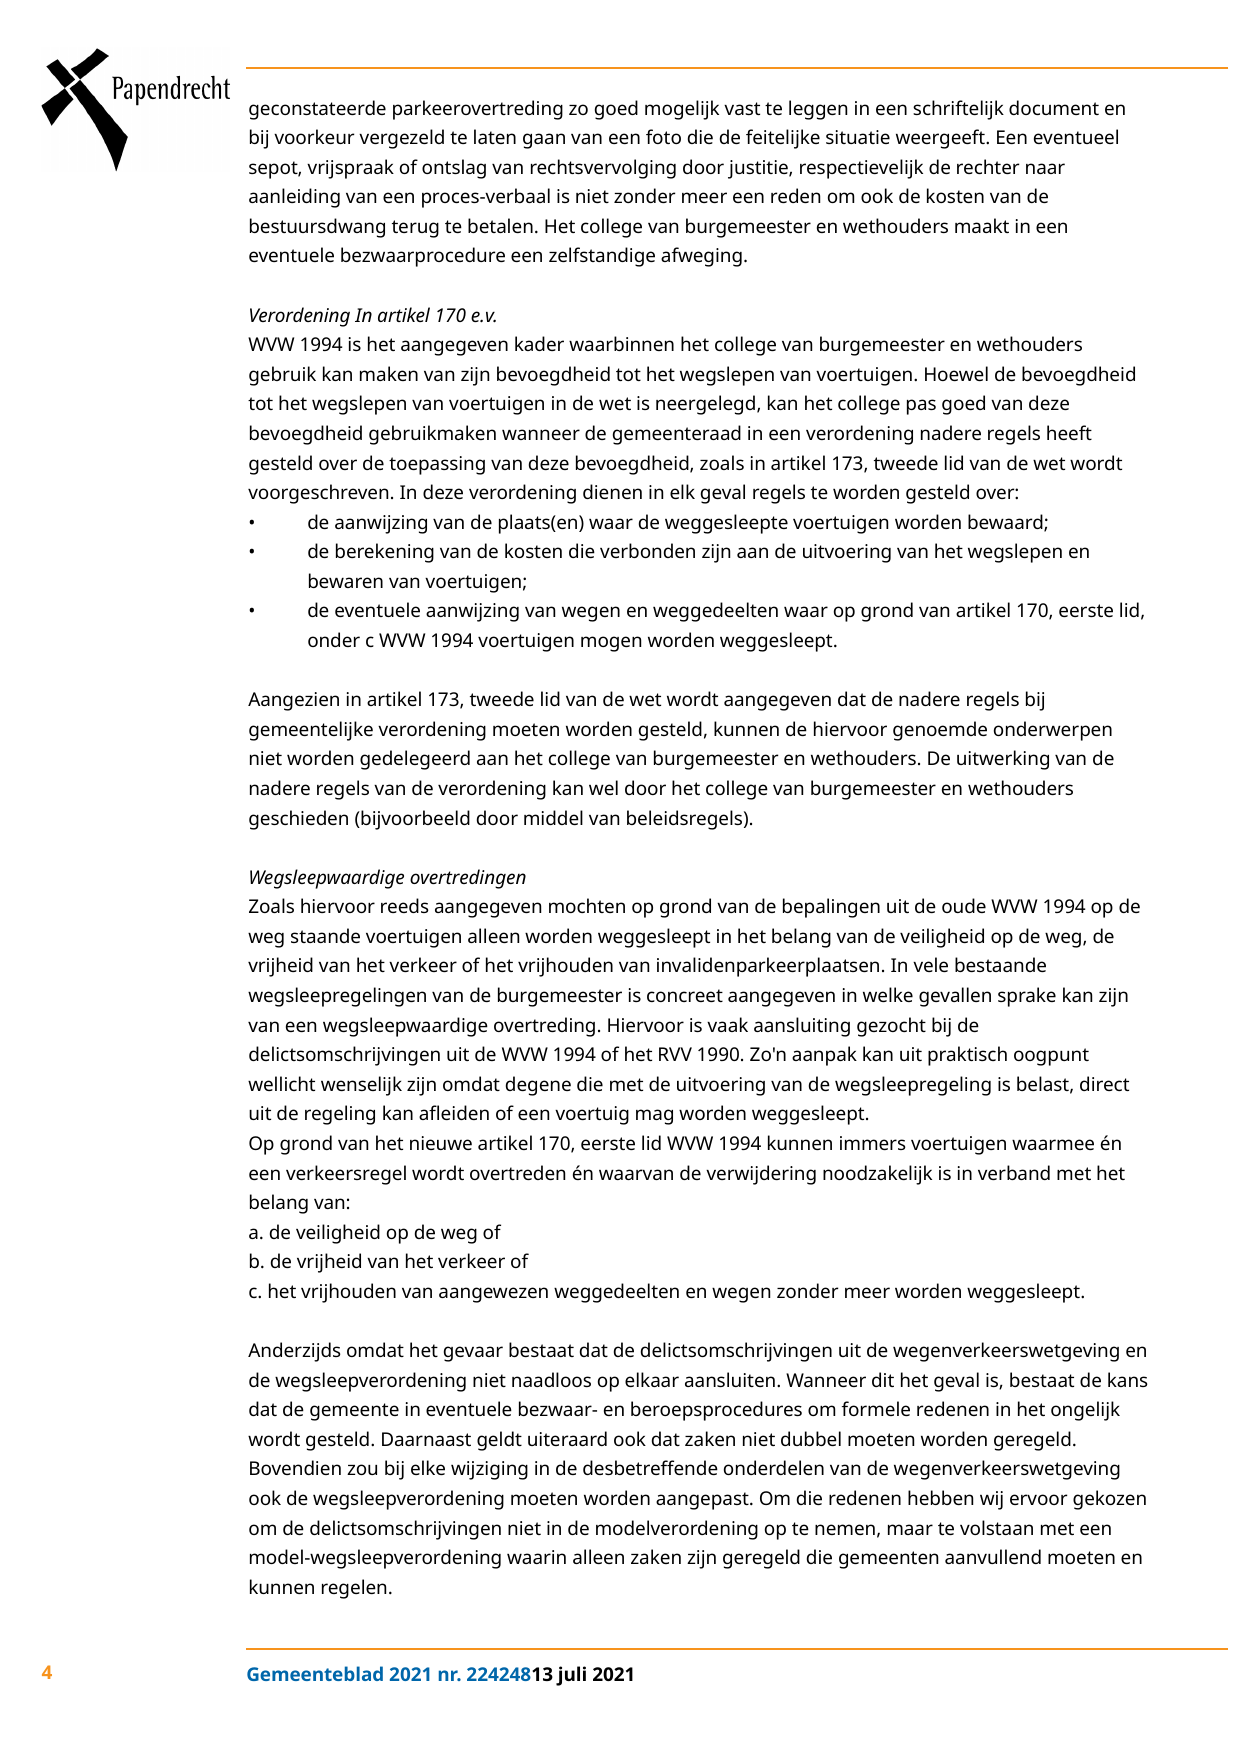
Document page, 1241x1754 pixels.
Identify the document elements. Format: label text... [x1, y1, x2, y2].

list de aanwijzing van de plaats(en) waar de weggesleepte voertuigen worden bewaard; [248, 509, 1152, 535]
text WVW 1994 is het aangegeven kader waarbinnen het college van burgemeester en wethouders gebruik kan maken van zijn bevoegdheid tot het wegslepen van voertuigen. Hoewel de bevoegdheid tot het wegslepen van voertuigen in de wet is neergelegd, kan het college pas goed van deze bevoegdheid gebruikmaken wanneer de gemeenteraad in een verordening nadere regels heeft gesteld over de toepassing van deze bevoegdheid, zoals in artikel 173, tweede lid van de wet wordt voorgeschreven. In deze verordening dienen in elk geval regels te worden gesteld over: [248, 331, 1152, 505]
list de eventuele aanwijzing van wegen en weggedeelten waar op grond van artikel 170, eerste lid, onder c WVW 1994 voertuigen mogen worden weggesleept. [248, 598, 1152, 653]
text Anderzijds omdat het gevaar bestaat dat de delictsomschrijvingen uit de wegenverkeerswetgeving en de wegsleepverordening niet naadloos op elkaar aansluiten. Wanneer dit het geval is, bestaat de kans dat de gemeente in eventuele bezwaar- en beroepsprocedures om formele redenen in het ongelijk wordt gesteld. Daarnaast geldt uiteraard ook dat zaken niet dubbel moeten worden geregeld. Bovendien zou bij elke wijziging in de desbetreffende onderdelen van de wegenverkeerswetgeving ook de wegsleepverordening moeten worden aangepast. Om die redenen hebben wij ervoor gekozen om de delictsomschrijvingen niet in de modelverordening op te nemen, maar te volstaan met een model-wegsleepverordening waarin alleen zaken zijn geregeld die gemeenten aanvullend moeten en kunnen regelen. [248, 1337, 1152, 1600]
text geconstateerde parkeerovertreding zo goed mogelijk vast te leggen in een schriftelijk document en bij voorkeur vergezeld te laten gaan van een foto die de feitelijke situatie weergeeft. Een eventueel sepot, vrijspraak of ontslag van rechtsvervolging door justitie, respectievelijk de rechter naar aanleiding van een proces-verbaal is niet zonder meer een reden om ook de kosten van de bestuursdwang terug te betalen. Het college van burgemeester en wethouders maakt in een eventuele bezwaarprocedure een zelfstandige afweging. [248, 95, 1152, 268]
text a. de veiligheid op de weg of [248, 1219, 1152, 1245]
text b. de vrijheid van het verkeer of [248, 1248, 1152, 1274]
text Verordening In artikel 170 e.v. [248, 302, 1152, 328]
list de berekening van de kosten die verbonden zijn aan de uitvoering van het wegslepen en bewaren van voertuigen; [248, 538, 1152, 594]
text Zoals hiervoor reeds aangegeven mochten op grond van de bepalingen uit de oude WVW 1994 op de weg staande voertuigen alleen worden weggesleept in het belang van de veiligheid op de weg, de vrijheid van het verkeer of het vrijhouden van invalidenparkeerplaatsen. In vele bestaande wegsleepregelingen van de burgemeester is concreet aangegeven in welke gevallen sprake kan zijn van een wegsleepwaardige overtreding. Hiervoor is vaak aansluiting gezocht bij de delictsomschrijvingen uit de WVW 1994 of het RVV 1990. Zo'n aanpak kan uit praktisch oogpunt wellicht wenselijk zijn omdat degene die met de uitvoering van de wegsleepregeling is belast, direct uit de regeling kan afleiden of een voertuig mag worden weggesleept. [248, 893, 1152, 1126]
text Op grond van het nieuwe artikel 170, eerste lid WVW 1994 kunnen immers voertuigen waarmee én een verkeersregel wordt overtreden én waarvan de verwijdering noodzakelijk is in verband met het belang van: [248, 1130, 1152, 1215]
text c. het vrijhouden van aangewezen weggedeelten en wegen zonder meer worden weggesleept. [248, 1278, 1152, 1304]
text Aangezien in artikel 173, tweede lid van de wet wordt aangegeven dat de nadere regels bij gemeentelijke verordening moeten worden gesteld, kunnen de hiervoor genoemde onderwerpen niet worden gedelegeerd aan het college van burgemeester en wethouders. De uitwerking van de nadere regels van de verordening kan wel door het college van burgemeester en wethouders geschieden (bijvoorbeeld door middel van beleidsregels). [248, 686, 1152, 831]
picture [41, 47, 231, 172]
text Wegsleepwaardige overtredingen [248, 864, 1152, 890]
